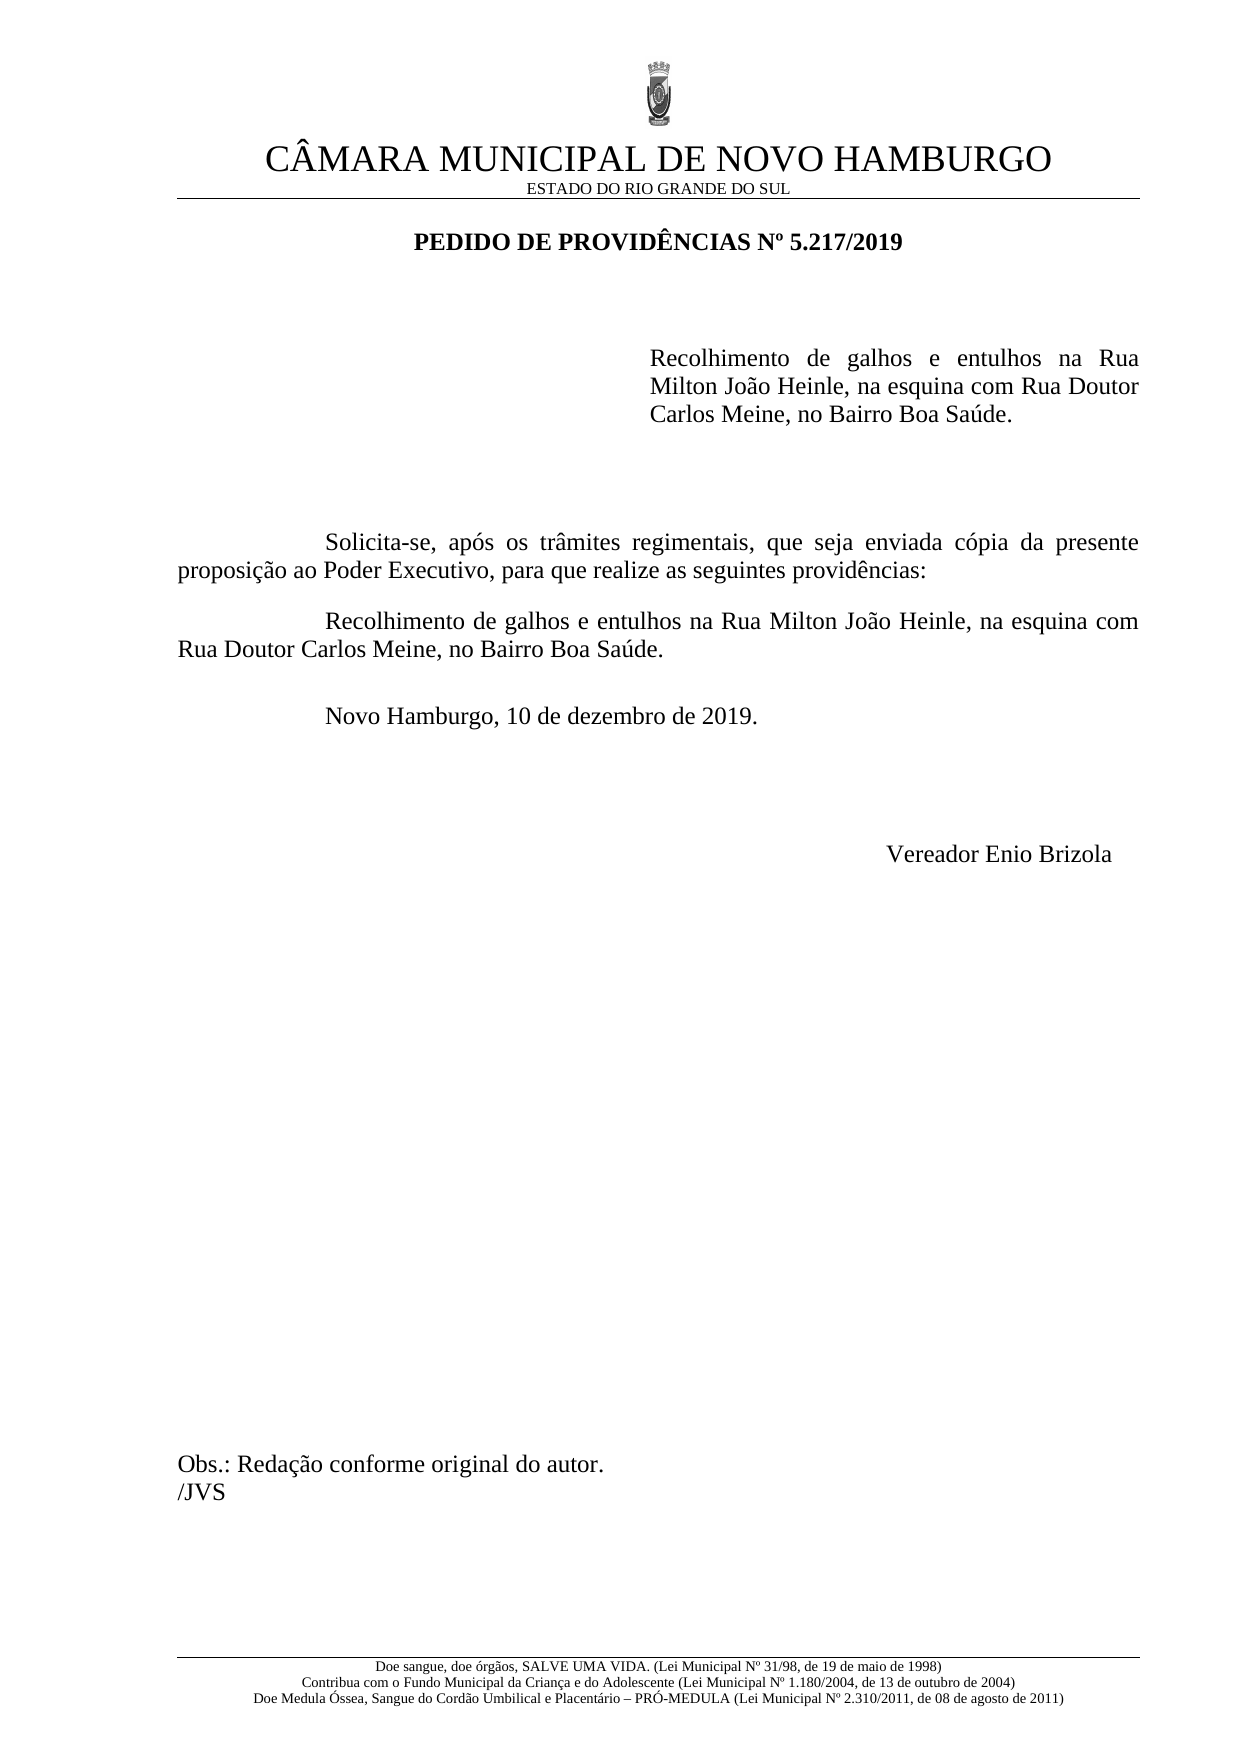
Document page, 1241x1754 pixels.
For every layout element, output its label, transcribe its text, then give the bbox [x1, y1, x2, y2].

text /JVS [177, 1478, 1140, 1505]
text PEDIDO DE PROVIDÊNCIAS Nº 5.217/2019 [177, 228, 1140, 256]
text Solicita-se, após os trâmites regimentais, que seja enviada cópia da presente proposição ao Poder Executivo, para que realize as seguintes providências: [177, 528, 1140, 583]
text Obs.: Redação conforme original do autor. [177, 1450, 1140, 1478]
text Recolhimento de galhos e entulhos na Rua Milton João Heinle, na esquina com Rua Doutor Carlos Meine, no Bairro Boa Saúde. [649, 344, 1140, 428]
text Novo Hamburgo, 10 de dezembro de 2019. [177, 702, 1140, 729]
text Vereador Enio Brizola [177, 840, 1140, 868]
text Recolhimento de galhos e entulhos na Rua Milton João Heinle, na esquina com Rua Doutor Carlos Meine, no Bairro Boa Saúde. [177, 607, 1140, 662]
